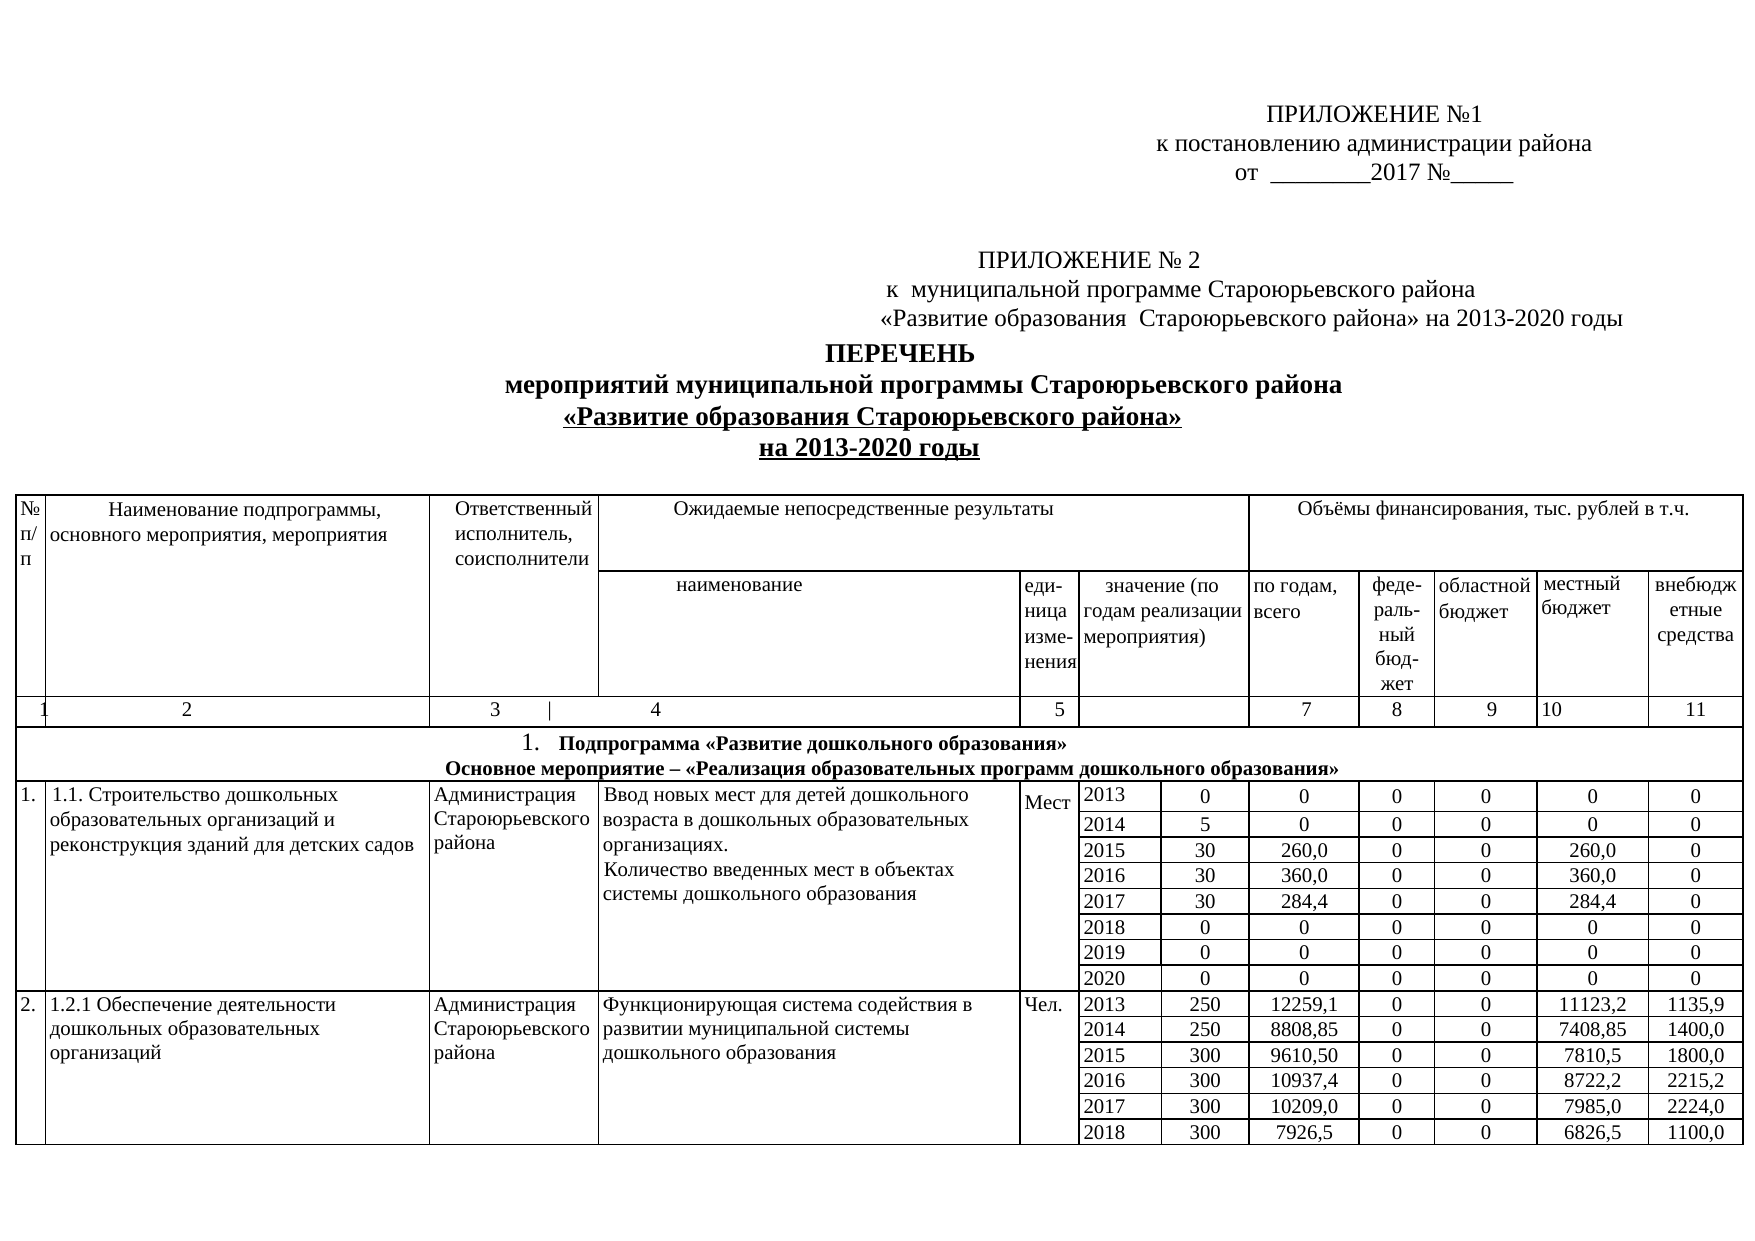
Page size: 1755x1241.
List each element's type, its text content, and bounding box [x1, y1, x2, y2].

table_cell 2224,0 [1649, 1094, 1742, 1118]
table_cell 0 [1250, 782, 1358, 811]
table_cell 0 [1360, 812, 1434, 836]
table_header [1744, 494, 1754, 570]
table_cell 2 [46, 697, 429, 726]
text к муниципальной программе Староюрьевского района [115, 274, 1668, 303]
table_cell 0 [1360, 1017, 1434, 1041]
table_cell [1744, 964, 1754, 990]
table_header ПРИЛОЖЕНИЕ №1 к постановлению администрации района от ________2017 №_____ [1057, 99, 1692, 243]
table_cell 260,0 [1538, 838, 1648, 862]
table_cell [1744, 990, 1754, 1016]
table_cell значение (по годам реализации мероприятия) [1080, 572, 1248, 696]
table_cell 0 [1162, 915, 1248, 939]
table_cell 0 [1435, 915, 1536, 939]
table_cell 0 [1360, 1068, 1434, 1092]
table_cell 0 [1538, 812, 1648, 836]
table_cell 2015 [1080, 838, 1160, 862]
table_cell 5 [1162, 812, 1248, 836]
table_cell 1100,0 [1649, 1120, 1742, 1144]
text ПЕРЕЧЕНЬ [825, 337, 1668, 368]
table_cell Мест [1021, 782, 1078, 990]
table_cell 7985,0 [1538, 1094, 1648, 1118]
table_cell феде­раль­ный бюд­жет [1360, 572, 1434, 696]
table_cell 1135,9 [1649, 992, 1742, 1016]
table_cell Администрация Староюрьевского района [430, 992, 598, 1144]
table_cell 0 [1435, 1017, 1536, 1041]
table_cell [1744, 888, 1754, 913]
table_cell [1744, 570, 1754, 696]
table_cell [1744, 1067, 1754, 1092]
table_cell 0 [1360, 838, 1434, 862]
table_cell 0 [1250, 915, 1358, 939]
text «Развитие образования Староюрьевского района» на 2013-2020 годы [115, 303, 1668, 331]
table_cell 2. [17, 992, 45, 1144]
table_cell [1744, 696, 1754, 726]
table_cell 2013 [1080, 992, 1161, 1016]
table_header Объёмы финансирования, тыс. рублей в т.ч. [1250, 496, 1742, 570]
table_cell 2018 [1080, 1120, 1161, 1144]
table_cell 0 [1435, 889, 1536, 913]
table_cell [1744, 1093, 1754, 1118]
table_cell 2018 [1080, 915, 1160, 939]
table_cell 0 [1538, 966, 1648, 990]
table_cell 8 [1360, 697, 1434, 726]
table_cell 300 [1162, 1043, 1248, 1067]
table_cell 2020 [1080, 966, 1161, 990]
table_cell 9610,50 [1250, 1043, 1358, 1067]
table_cell 0 [1538, 915, 1648, 939]
table_cell 0 [1649, 838, 1742, 862]
table_cell 284,4 [1538, 889, 1648, 913]
table_cell 30 [1162, 838, 1248, 862]
table_cell Ввод новых мест для детей дошкольного возраста в дошкольных образовательных организациях. Количество введенных мест в объектах системы дошкольного образования [599, 782, 1019, 990]
text «Развитие образования Староюрьевского района» [504, 400, 1233, 431]
table_cell [1080, 697, 1248, 726]
table_cell 0 [1649, 915, 1742, 939]
table_cell 2016 [1080, 1068, 1161, 1092]
table_cell 0 [1360, 992, 1434, 1016]
table_cell 0 [1360, 1043, 1434, 1067]
table_cell 1800,0 [1649, 1043, 1742, 1067]
table_cell [1744, 862, 1754, 887]
table_cell 2014 [1080, 1017, 1161, 1041]
table_cell 0 [1538, 782, 1648, 811]
table_cell [17, 570, 45, 696]
table_cell 300 [1162, 1094, 1248, 1118]
table_cell 0 [1360, 1094, 1434, 1118]
table_cell 284,4 [1250, 889, 1358, 913]
table_cell 7 [1250, 697, 1358, 726]
table_cell 9 [1435, 697, 1536, 726]
table_cell внебюджетные сред­ства [1649, 572, 1742, 696]
table_header № п/п [17, 496, 45, 570]
table_cell 0 [1360, 940, 1434, 964]
table_cell 2019 [1080, 940, 1160, 964]
table_cell 0 [1162, 940, 1248, 964]
table_cell 3 | 4 [430, 697, 1019, 726]
table_cell 2014 [1080, 812, 1160, 836]
table_cell 250 [1162, 992, 1248, 1016]
table_cell 0 [1250, 940, 1358, 964]
table_cell 0 [1435, 940, 1536, 964]
table_cell 0 [1360, 889, 1434, 913]
table_cell 8722,2 [1538, 1068, 1648, 1092]
table_cell [1744, 726, 1754, 780]
table_cell [1744, 836, 1754, 862]
table_cell 7408,85 [1538, 1017, 1648, 1041]
table_cell 1. [17, 782, 45, 990]
table_cell 0 [1435, 838, 1536, 862]
table_cell 360,0 [1538, 863, 1648, 887]
table_cell 30 [1162, 863, 1248, 887]
text на 2013-2020 годы [504, 431, 1233, 463]
table_cell [1744, 1016, 1754, 1041]
table_cell 11 [1649, 697, 1742, 726]
table_cell 2215,2 [1649, 1068, 1742, 1092]
table_cell 0 [1649, 782, 1742, 811]
text мероприятий муниципальной программы Староюрьевского района [504, 368, 1754, 400]
table_cell Подпрограмма «Развитие дошкольного образования» Основное мероприятие – «Реализация образовательных программ дошкольного образования» [17, 728, 1742, 780]
table_cell 250 [1162, 1017, 1248, 1041]
table_cell 0 [1649, 863, 1742, 887]
table_cell 10209,0 [1250, 1094, 1358, 1118]
table_cell 0 [1360, 782, 1434, 811]
table_cell [1744, 811, 1754, 836]
table_cell 0 [1538, 940, 1648, 964]
table_cell 0 [1360, 1120, 1434, 1144]
table_cell 0 [1435, 1043, 1536, 1067]
table_cell 12259,1 [1250, 992, 1358, 1016]
table_cell 0 [1250, 966, 1358, 990]
table_cell 10937,4 [1250, 1068, 1358, 1092]
table_cell [1744, 1118, 1754, 1144]
table_cell 0 [1649, 940, 1742, 964]
table_header [629, 99, 1057, 243]
table_cell Чел. [1021, 992, 1078, 1144]
table_cell 8808,85 [1250, 1017, 1358, 1041]
table_cell 1.2.1 Обеспечение деятельности дошкольных образовательных организаций [46, 992, 429, 1144]
table_cell 1.1. Строительство дошкольных образовательных организаций и реконструкция зданий для детских садов [46, 782, 429, 990]
table_header Ожидаемые непосредственные результаты [599, 496, 1248, 570]
table_cell 0 [1435, 966, 1536, 990]
table_cell Функционирующая система содействия в развитии муниципальной системы дошкольного образования [599, 992, 1019, 1144]
table_cell [430, 570, 598, 696]
table_cell 2015 [1080, 1043, 1161, 1067]
table_cell 0 [1360, 915, 1434, 939]
table_cell 0 [1435, 782, 1536, 811]
table_cell 0 [1649, 966, 1742, 990]
table_header Ответст­венный испол­нитель, соиспол­нители [430, 496, 598, 570]
table_cell 2016 [1080, 863, 1160, 887]
table_cell 11123,2 [1538, 992, 1648, 1016]
table_cell Администрация Староюрьевского района [430, 782, 598, 990]
table_cell 6826,5 [1538, 1120, 1648, 1144]
table_cell 0 [1435, 992, 1536, 1016]
table_cell мест­ный бюд­жет [1538, 572, 1648, 696]
table_cell 360,0 [1250, 863, 1358, 887]
table_cell 0 [1435, 1068, 1536, 1092]
table_header [115, 99, 629, 243]
table_cell 0 [1649, 889, 1742, 913]
table_cell [1744, 913, 1754, 939]
table_cell 2013 [1080, 782, 1160, 811]
table_cell областной бюджет [1435, 572, 1536, 696]
table_cell 260,0 [1250, 838, 1358, 862]
table_cell 2017 [1080, 889, 1160, 913]
table_cell 0 [1649, 812, 1742, 836]
table_cell [46, 570, 429, 696]
table_cell по годам, всего [1250, 572, 1358, 696]
table_cell наименование [599, 572, 1019, 696]
table_cell 1 [17, 697, 45, 726]
table_cell 0 [1435, 812, 1536, 836]
table_cell 7810,5 [1538, 1043, 1648, 1067]
text ПРИЛОЖЕНИЕ № 2 [846, 245, 1668, 274]
table_cell 2017 [1080, 1094, 1161, 1118]
table_cell 10 [1538, 697, 1648, 726]
table_cell 0 [1360, 966, 1434, 990]
table_header Наименование подпрограммы, основного мероприятия, мероприятия [46, 496, 429, 570]
table_cell 5 [1021, 697, 1078, 726]
table_cell [1744, 1041, 1754, 1067]
table_cell еди­ница изме­нения [1021, 572, 1078, 696]
table_cell 0 [1162, 782, 1248, 811]
table_cell [1744, 939, 1754, 964]
table_cell 7926,5 [1250, 1120, 1358, 1144]
table_cell 0 [1435, 1120, 1536, 1144]
table_cell 0 [1360, 863, 1434, 887]
table_cell [1744, 780, 1754, 811]
table_cell 0 [1250, 812, 1358, 836]
table_cell 1400,0 [1649, 1017, 1742, 1041]
table_cell 0 [1162, 966, 1248, 990]
table_cell 0 [1435, 1094, 1536, 1118]
table_cell 300 [1162, 1120, 1248, 1144]
table_cell 300 [1162, 1068, 1248, 1092]
table_cell 30 [1162, 889, 1248, 913]
table_cell 0 [1435, 863, 1536, 887]
